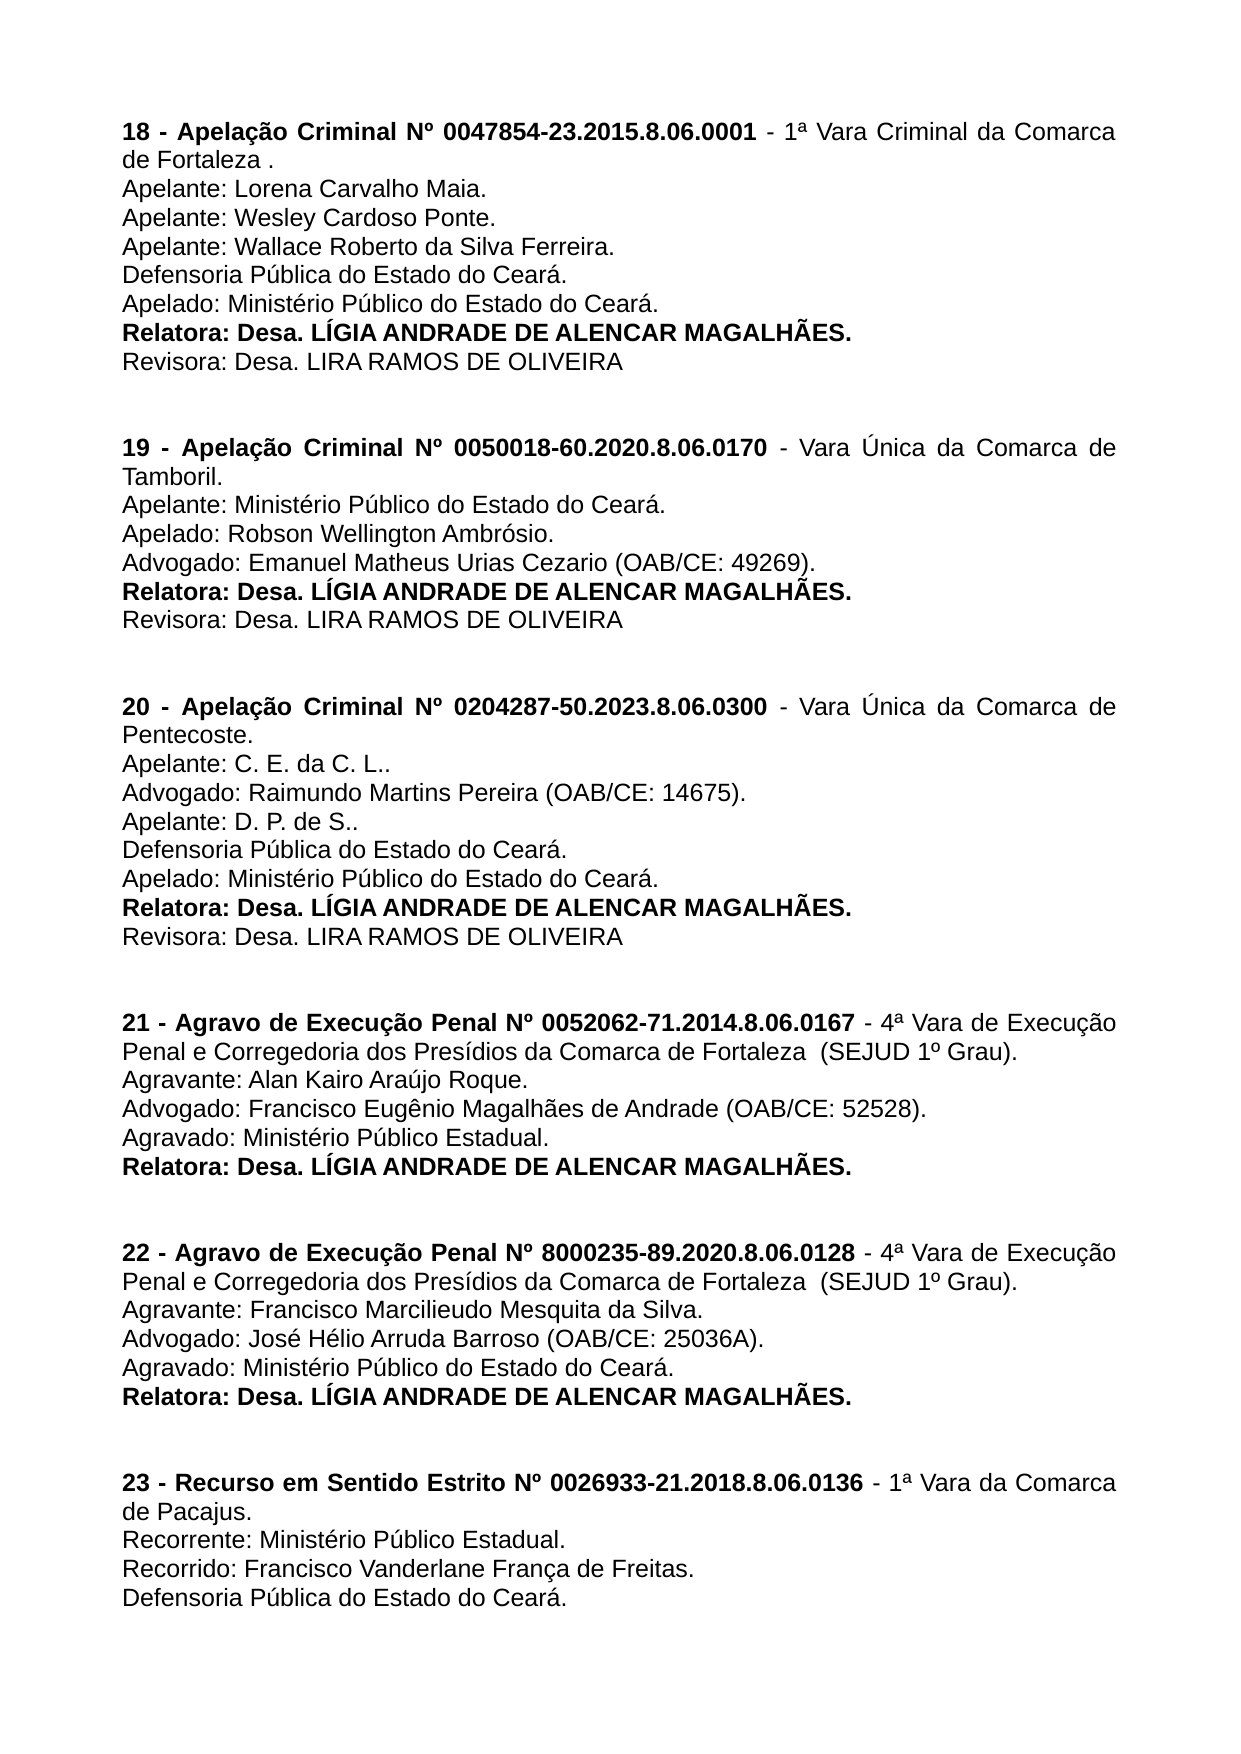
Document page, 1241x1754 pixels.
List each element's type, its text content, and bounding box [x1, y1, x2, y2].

text 23 - Recurso em Sentido Estrito Nº 0026933-21.2018.8.06.0136 - 1ª Vara da Comarca de Pacajus. [122, 1468, 1117, 1525]
text Advogado: Raimundo Martins Pereira (OAB/CE: 14675). [122, 778, 1117, 807]
text Agravante: Alan Kairo Araújo Roque. [122, 1065, 1117, 1094]
text Apelante: Wesley Cardoso Ponte. [122, 203, 1117, 232]
text Apelado: Ministério Público do Estado do Ceará. [122, 289, 1117, 318]
text Advogado: José Hélio Arruda Barroso (OAB/CE: 25036A). [122, 1324, 1117, 1353]
text Apelante: Wallace Roberto da Silva Ferreira. [122, 232, 1117, 260]
text 19 - Apelação Criminal Nº 0050018-60.2020.8.06.0170 - Vara Única da Comarca de Tamboril. [122, 433, 1117, 490]
text Agravado: Ministério Público do Estado do Ceará. [122, 1353, 1117, 1382]
text 22 - Agravo de Execução Penal Nº 8000235-89.2020.8.06.0128 - 4ª Vara de Execução Penal e Corregedoria dos Presídios da Comarca de Fortaleza (SEJUD 1º Grau). [122, 1238, 1117, 1295]
text Defensoria Pública do Estado do Ceará. [122, 835, 1117, 864]
text Apelado: Robson Wellington Ambrósio. [122, 519, 1117, 548]
text 20 - Apelação Criminal Nº 0204287-50.2023.8.06.0300 - Vara Única da Comarca de Pentecoste. [122, 692, 1117, 749]
text Agravante: Francisco Marcilieudo Mesquita da Silva. [122, 1295, 1117, 1324]
text Relatora: Desa. LÍGIA ANDRADE DE ALENCAR MAGALHÃES. [122, 1152, 1117, 1180]
text Recorrente: Ministério Público Estadual. [122, 1525, 1117, 1554]
text Revisora: Desa. LIRA RAMOS DE OLIVEIRA [122, 922, 1117, 950]
text Relatora: Desa. LÍGIA ANDRADE DE ALENCAR MAGALHÃES. [122, 577, 1117, 605]
text Apelante: C. E. da C. L.. [122, 749, 1117, 778]
text Apelante: Ministério Público do Estado do Ceará. [122, 490, 1117, 519]
text Relatora: Desa. LÍGIA ANDRADE DE ALENCAR MAGALHÃES. [122, 1382, 1117, 1410]
text Apelado: Ministério Público do Estado do Ceará. [122, 864, 1117, 893]
text Defensoria Pública do Estado do Ceará. [122, 260, 1117, 289]
text Recorrido: Francisco Vanderlane França de Freitas. [122, 1554, 1117, 1583]
text Defensoria Pública do Estado do Ceará. [122, 1583, 1117, 1612]
text Apelante: Lorena Carvalho Maia. [122, 174, 1117, 203]
text Relatora: Desa. LÍGIA ANDRADE DE ALENCAR MAGALHÃES. [122, 893, 1117, 922]
text Advogado: Emanuel Matheus Urias Cezario (OAB/CE: 49269). [122, 548, 1117, 577]
text Agravado: Ministério Público Estadual. [122, 1123, 1117, 1152]
text Apelante: D. P. de S.. [122, 807, 1117, 835]
text 21 - Agravo de Execução Penal Nº 0052062-71.2014.8.06.0167 - 4ª Vara de Execução Penal e Corregedoria dos Presídios da Comarca de Fortaleza (SEJUD 1º Grau). [122, 1008, 1117, 1065]
text Revisora: Desa. LIRA RAMOS DE OLIVEIRA [122, 605, 1117, 634]
text Advogado: Francisco Eugênio Magalhães de Andrade (OAB/CE: 52528). [122, 1094, 1117, 1123]
text Relatora: Desa. LÍGIA ANDRADE DE ALENCAR MAGALHÃES. [122, 318, 1117, 347]
text 18 - Apelação Criminal Nº 0047854-23.2015.8.06.0001 - 1ª Vara Criminal da Comarca de Fortaleza . [122, 117, 1117, 174]
text Revisora: Desa. LIRA RAMOS DE OLIVEIRA [122, 347, 1117, 375]
